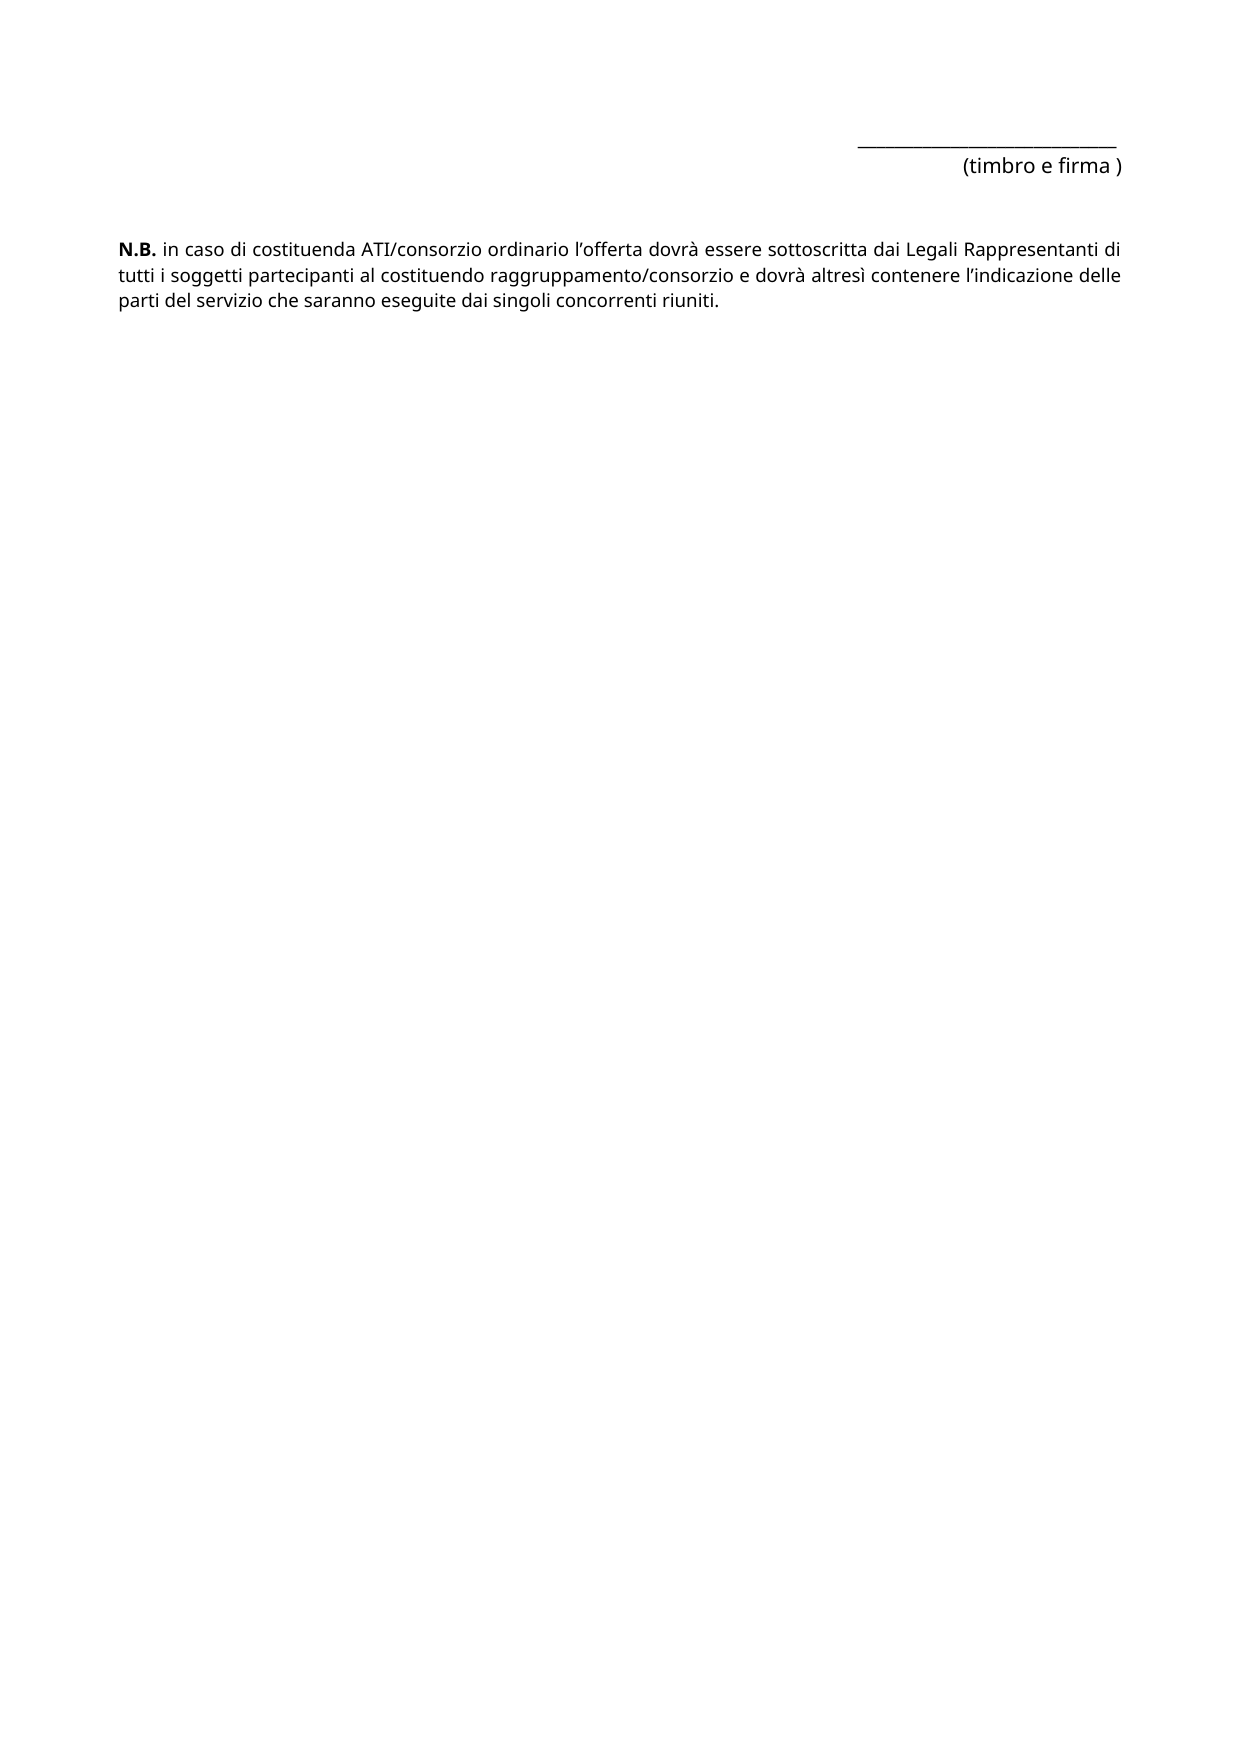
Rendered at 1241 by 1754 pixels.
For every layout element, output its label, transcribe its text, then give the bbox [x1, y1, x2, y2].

text N.B. in caso di costituenda ATI/consorzio ordinario l’offerta dovrà essere sottoscritta dai Legali Rappresentanti di tutti i soggetti partecipanti al costituendo raggruppamento/consorzio e dovrà altresì contenere l’indicazione delle parti del servizio che saranno eseguite dai singoli concorrenti riuniti. [118, 237, 1122, 313]
text ____________________________ [118, 123, 1122, 151]
text (timbro e firma ) [118, 151, 1122, 180]
